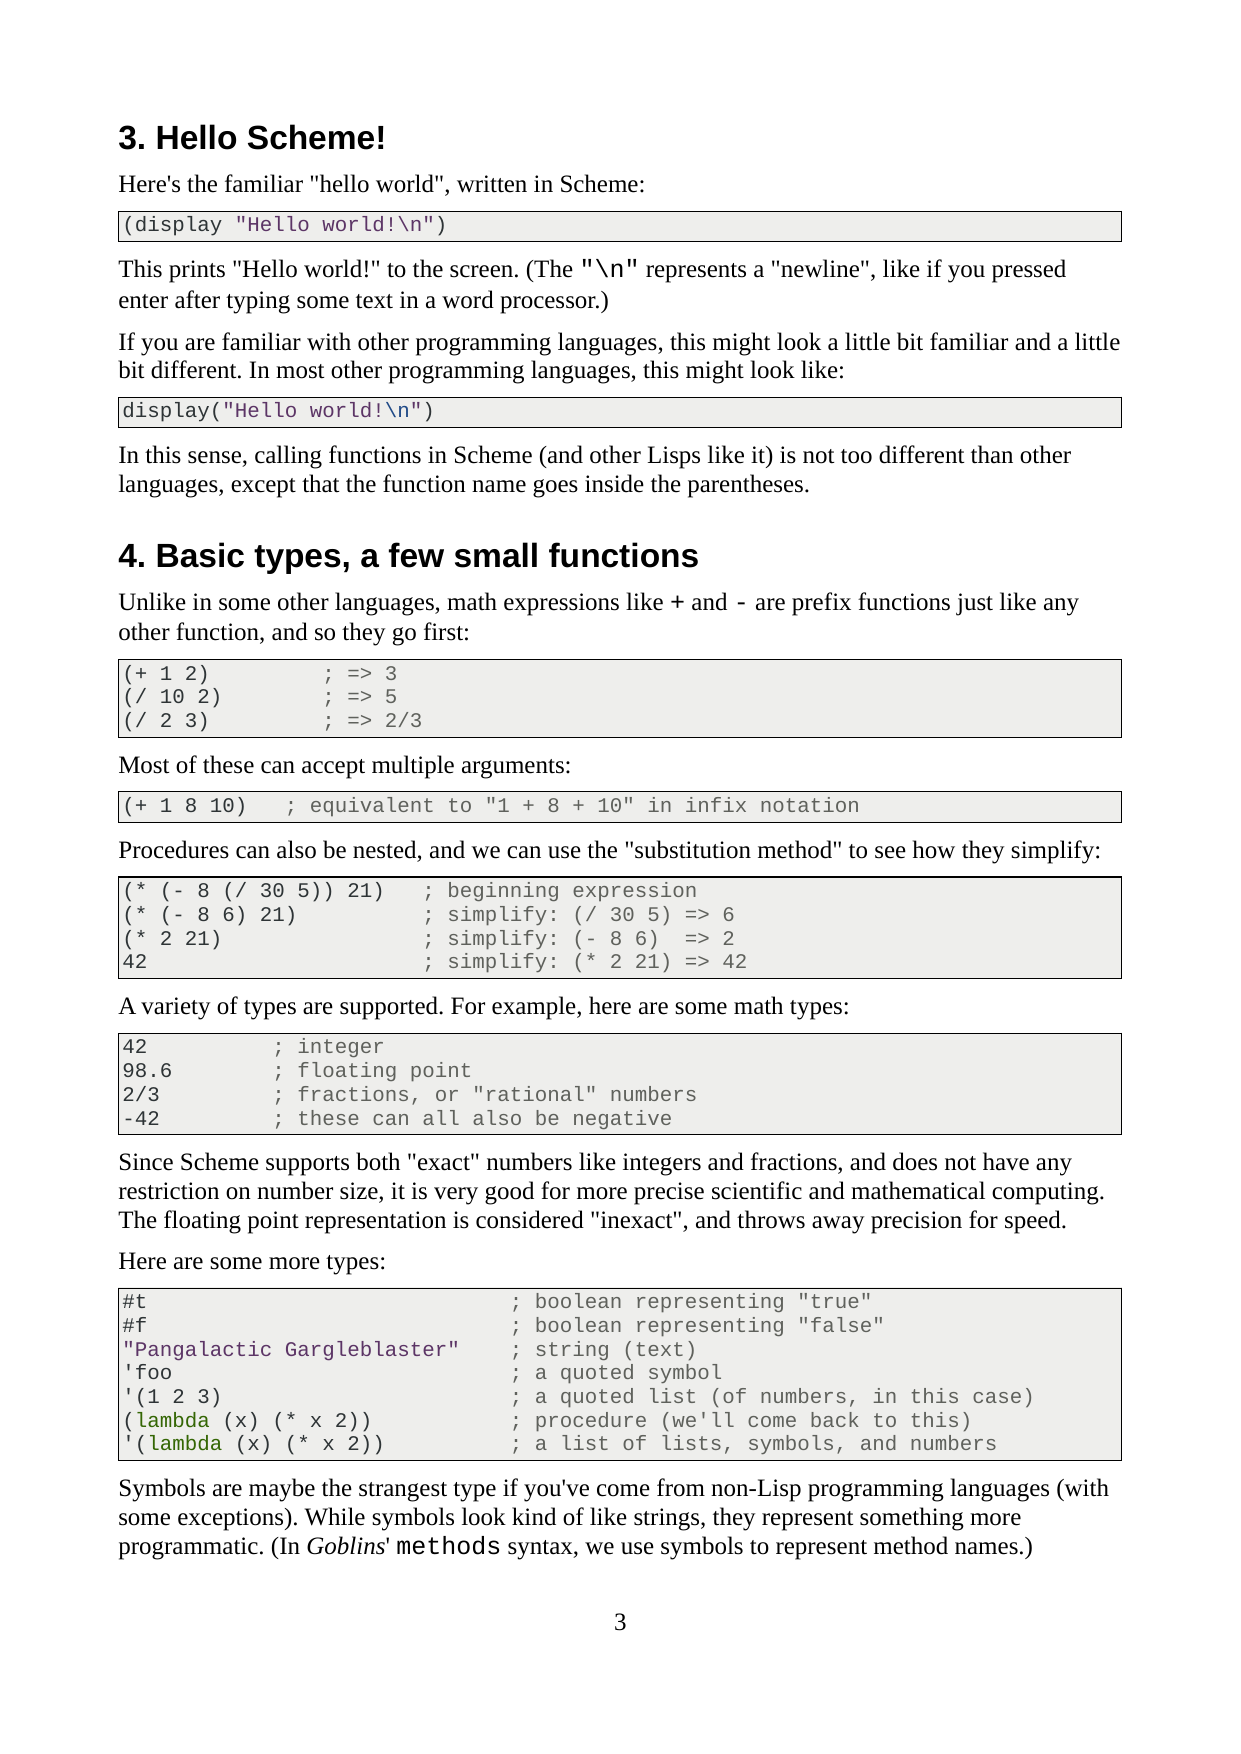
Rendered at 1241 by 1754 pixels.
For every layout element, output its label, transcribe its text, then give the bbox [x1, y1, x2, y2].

text 42 ; simplify: (* 2 21) => 42 [119, 947, 1121, 978]
text Most of these can accept multiple arguments: [118, 750, 1122, 779]
text -42 ; these can all also be negative [119, 1103, 1121, 1134]
subtitle Basic types, a few small functions [118, 536, 1122, 574]
text (/ 2 3) ; => 2/3 [119, 706, 1121, 737]
text In this sense, calling functions in Scheme (and other Lisps like it) is not too different than other languages, except that the function name goes inside the parentheses. [118, 441, 1122, 498]
text 2/3 ; fractions, or "rational" numbers [119, 1080, 1121, 1103]
text (* (- 8 6) 21) ; simplify: (/ 30 5) => 6 [119, 900, 1121, 924]
subtitle Hello Scheme! [118, 118, 1122, 157]
text 98.6 ; floating point [119, 1056, 1121, 1080]
text (+ 1 2) ; => 3 [119, 660, 1121, 682]
text (display "Hello world!\n") [119, 212, 1121, 241]
text (lambda (x) (* x 2)) ; procedure (we'll come back to this) [119, 1406, 1121, 1429]
text Here's the familiar "hello world", written in Scheme: [118, 169, 1122, 198]
text Since Scheme supports both "exact" numbers like integers and fractions, and does not have any restriction on number size, it is very good for more precise scientific and mathematical computing. The floating point representation is considered "inexact", and throws away precision for speed. [118, 1147, 1122, 1234]
text If you are familiar with other programming languages, this might look a little bit familiar and a little bit different. In most other programming languages, this might look like: [118, 327, 1122, 384]
text 'foo ; a quoted symbol [119, 1358, 1121, 1382]
text #f ; boolean representing "false" [119, 1311, 1121, 1335]
text "Pangalactic Gargleblaster" ; string (text) [119, 1335, 1121, 1358]
text (/ 10 2) ; => 5 [119, 682, 1121, 706]
text Procedures can also be nested, and we can use the "substitution method" to see how they simplify: [118, 835, 1122, 864]
text (* (- 8 (/ 30 5)) 21) ; beginning expression [119, 878, 1121, 900]
text Here are some more types: [118, 1246, 1122, 1275]
text Unlike in some other languages, math expressions like + and - are prefix functions just like any other function, and so they go first: [118, 587, 1122, 646]
text A variety of types are supported. For example, here are some math types: [118, 991, 1122, 1020]
text This prints "Hello world!" to the screen. (The "\n" represents a "newline", like if you pressed enter after typing some text in a word processor.) [118, 254, 1122, 314]
text #t ; boolean representing "true" [119, 1289, 1121, 1311]
text Symbols are maybe the strangest type if you've come from non-Lisp programming languages (with some exceptions). While symbols look kind of like strings, they represent something more programmatic. (In Goblins' methods syntax, we use symbols to represent method names.) [118, 1473, 1122, 1562]
text display("Hello world!\n") [119, 398, 1121, 427]
text '(1 2 3) ; a quoted list (of numbers, in this case) [119, 1382, 1121, 1406]
text '(lambda (x) (* x 2)) ; a list of lists, symbols, and numbers [119, 1429, 1121, 1460]
text (* 2 21) ; simplify: (- 8 6) => 2 [119, 924, 1121, 947]
text 42 ; integer [119, 1034, 1121, 1056]
text (+ 1 8 10) ; equivalent to "1 + 8 + 10" in infix notation [119, 792, 1121, 822]
